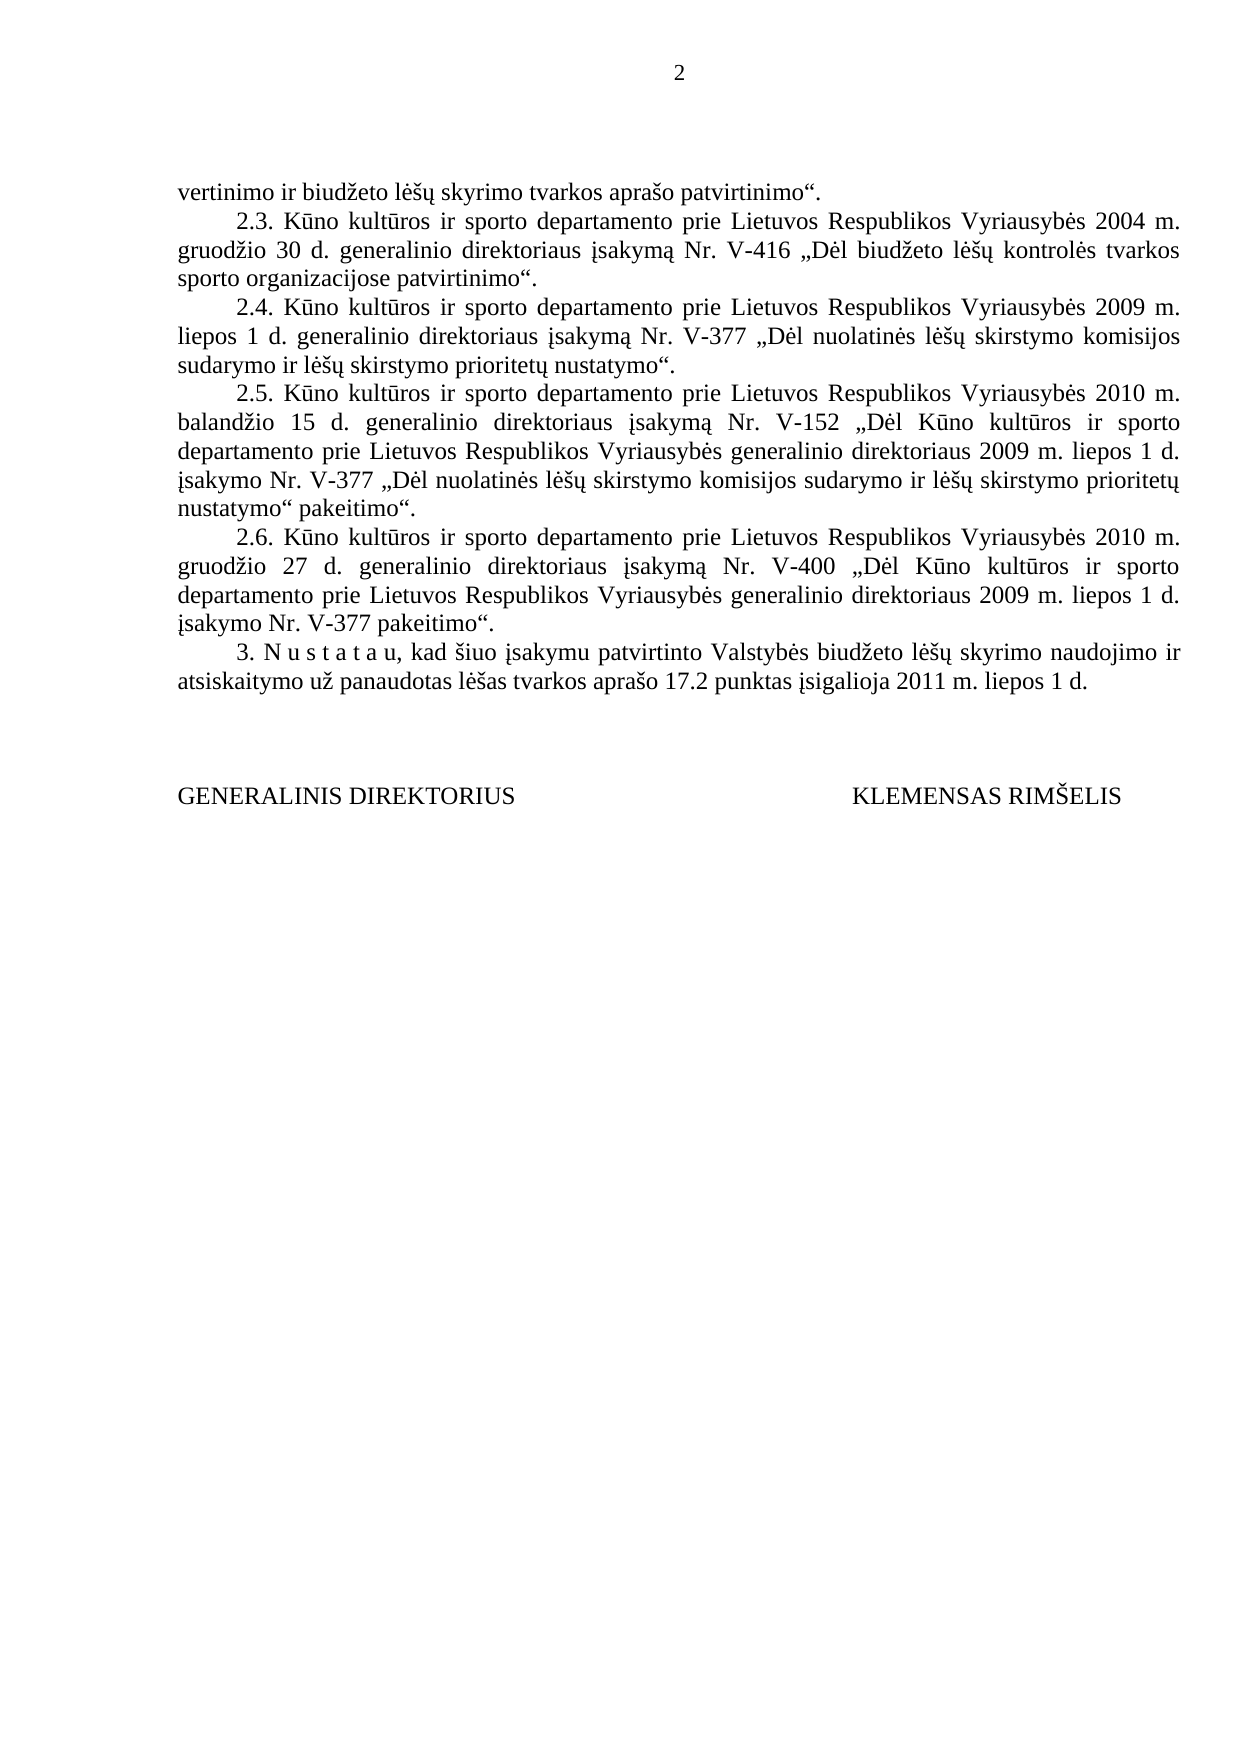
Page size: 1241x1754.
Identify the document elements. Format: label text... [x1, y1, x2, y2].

text 2.5. Kūno kultūros ir sporto departamento prie Lietuvos Respublikos Vyriausybės 2010 m. balandžio 15 d. generalinio direktoriaus įsakymą Nr. V-152 „Dėl Kūno kultūros ir sporto departamento prie Lietuvos Respublikos Vyriausybės generalinio direktoriaus 2009 m. liepos 1 d. įsakymo Nr. V-377 „Dėl nuolatinės lėšų skirstymo komisijos sudarymo ir lėšų skirstymo prioritetų nustatymo“ pakeitimo“. [177, 378, 1181, 522]
text Generalinis direktorius Klemensas Rimšelis [177, 781, 1181, 810]
text 3. Nustatau, kad šiuo įsakymu patvirtinto Valstybės biudžeto lėšų skyrimo naudojimo ir atsiskaitymo už panaudotas lėšas tvarkos aprašo 17.2 punktas įsigalioja 2011 m. liepos 1 d. [177, 637, 1181, 695]
text vertinimo ir biudžeto lėšų skyrimo tvarkos aprašo patvirtinimo“. [177, 177, 1181, 206]
text 2.6. Kūno kultūros ir sporto departamento prie Lietuvos Respublikos Vyriausybės 2010 m. gruodžio 27 d. generalinio direktoriaus įsakymą Nr. V-400 „Dėl Kūno kultūros ir sporto departamento prie Lietuvos Respublikos Vyriausybės generalinio direktoriaus 2009 m. liepos 1 d. įsakymo Nr. V-377 pakeitimo“. [177, 522, 1181, 637]
text 2.4. Kūno kultūros ir sporto departamento prie Lietuvos Respublikos Vyriausybės 2009 m. liepos 1 d. generalinio direktoriaus įsakymą Nr. V-377 „Dėl nuolatinės lėšų skirstymo komisijos sudarymo ir lėšų skirstymo prioritetų nustatymo“. [177, 292, 1181, 378]
text 2.3. Kūno kultūros ir sporto departamento prie Lietuvos Respublikos Vyriausybės 2004 m. gruodžio 30 d. generalinio direktoriaus įsakymą Nr. V-416 „Dėl biudžeto lėšų kontrolės tvarkos sporto organizacijose patvirtinimo“. [177, 206, 1181, 292]
